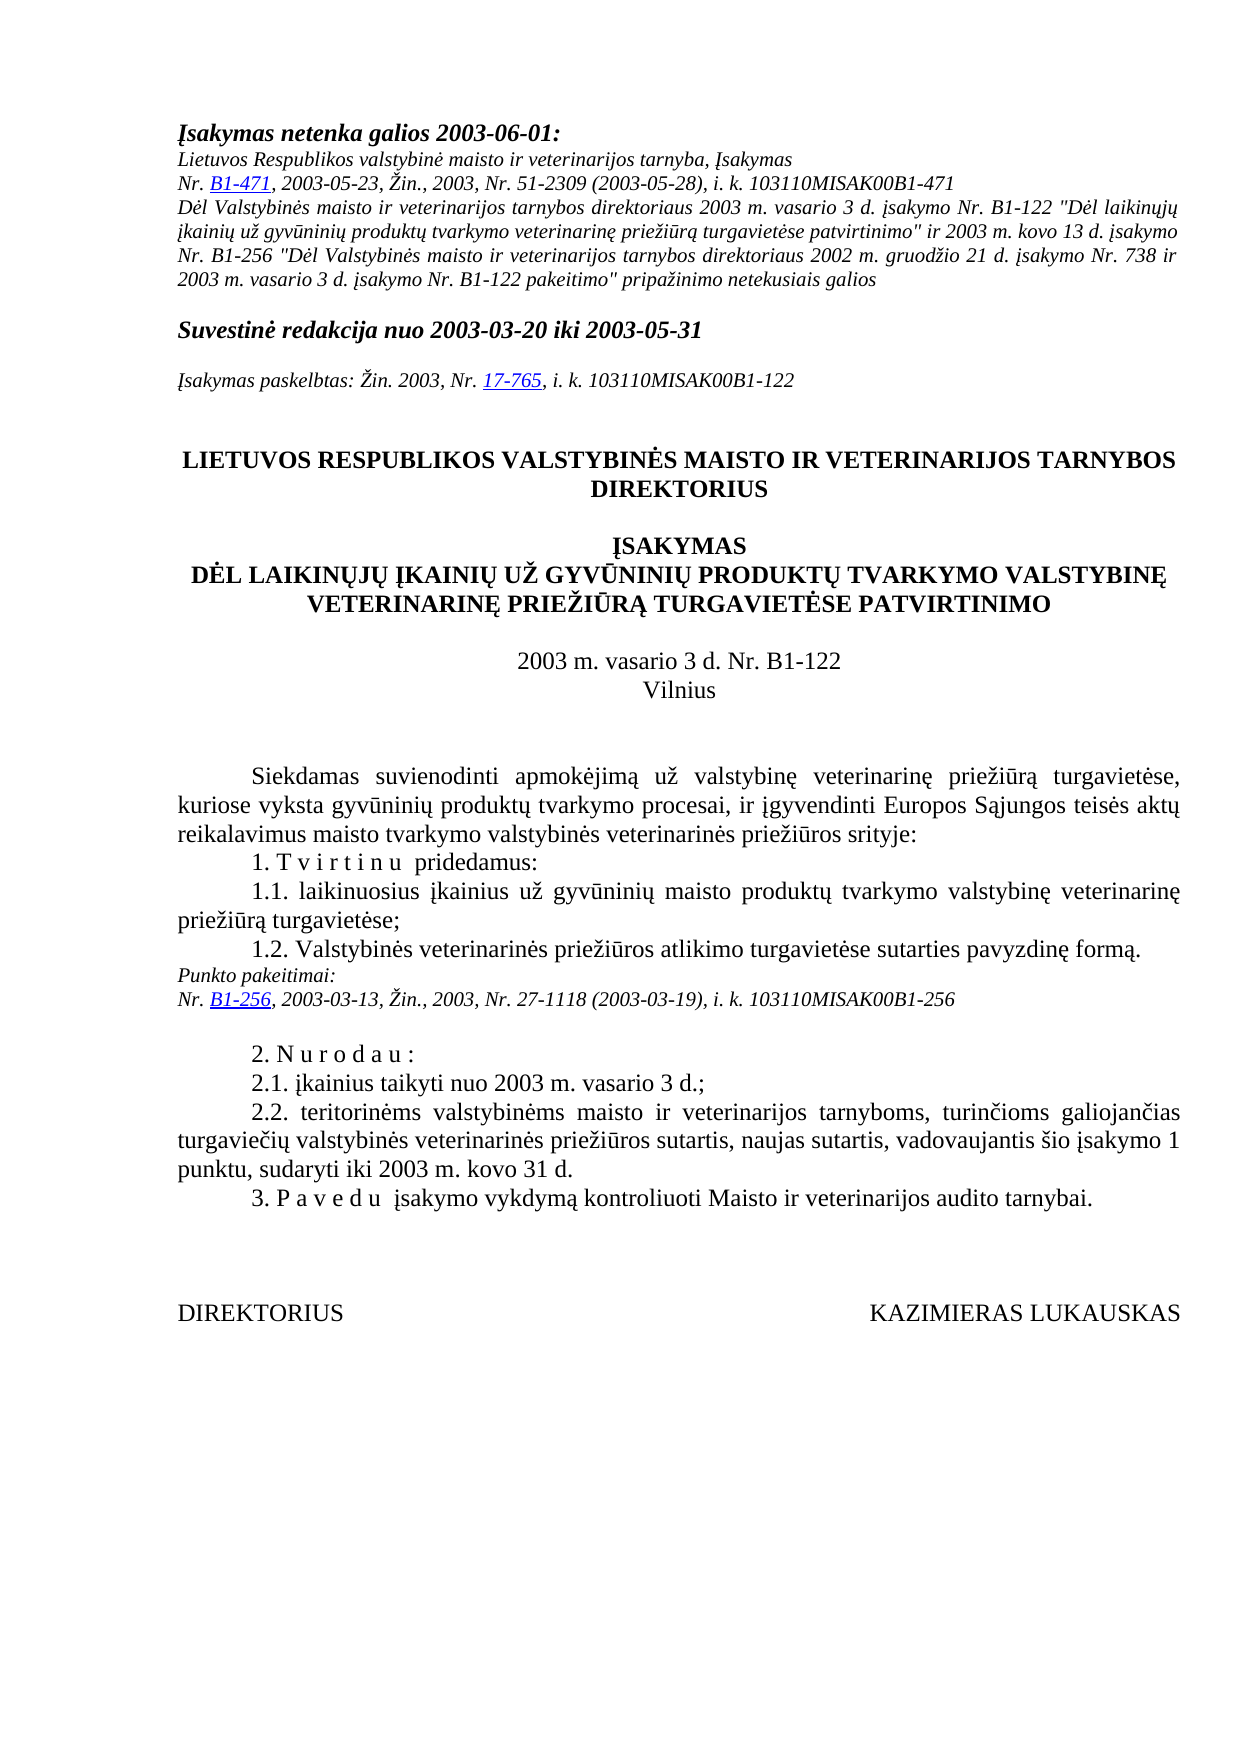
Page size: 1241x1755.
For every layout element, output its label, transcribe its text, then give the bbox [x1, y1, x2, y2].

text Lietuvos Respublikos valstybinė maisto ir veterinarijos tarnyba, Įsakymas [177, 147, 1181, 171]
text 2003 m. vasario 3 d. Nr. B1-122 [177, 646, 1181, 675]
text ĮSAKYMAS [177, 531, 1181, 560]
text DIREKTORIUS KAZIMIERAS LUKAUSKAS [177, 1298, 1181, 1327]
text LIETUVOS RESPUBLIKOS VALSTYBINĖS MAISTO IR VETERINARIJOS TARNYBOS DIREKTORIUS [177, 445, 1181, 502]
text 1.2. Valstybinės veterinarinės priežiūros atlikimo turgavietėse sutarties pavyzdinę formą. [177, 934, 1181, 962]
text 2. Nurodau: [177, 1039, 1181, 1068]
text Įsakymas paskelbtas: Žin. 2003, Nr. 17-765, i. k. 103110MISAK00B1-122 [177, 368, 1181, 392]
text Punkto pakeitimai: [177, 962, 1181, 987]
text DĖL LAIKINŲJŲ ĮKAINIŲ UŽ GYVŪNINIŲ PRODUKTŲ TVARKYMO VALSTYBINĘ VETERINARINĘ PRIEŽIŪRĄ TURGAVIETĖSE PATVIRTINIMO [177, 560, 1181, 617]
text Nr. B1-471, 2003-05-23, Žin., 2003, Nr. 51-2309 (2003-05-28), i. k. 103110MISAK00B1-471 [177, 171, 1181, 195]
text Įsakymas netenka galios 2003-06-01: [177, 118, 1181, 147]
text Suvestinė redakcija nuo 2003-03-20 iki 2003-05-31 [177, 315, 1181, 344]
text Dėl Valstybinės maisto ir veterinarijos tarnybos direktoriaus 2003 m. vasario 3 d. įsakymo Nr. B1-122 "Dėl laikinųjų įkainių už gyvūninių produktų tvarkymo veterinarinę priežiūrą turgavietėse patvirtinimo" ir 2003 m. kovo 13 d. įsakymo Nr. B1-256 "Dėl Valstybinės maisto ir veterinarijos tarnybos direktoriaus 2002 m. gruodžio 21 d. įsakymo Nr. 738 ir 2003 m. vasario 3 d. įsakymo Nr. B1-122 pakeitimo" pripažinimo netekusiais galios [177, 195, 1181, 291]
text 2.2. teritorinėms valstybinėms maisto ir veterinarijos tarnyboms, turinčioms galiojančias turgaviečių valstybinės veterinarinės priežiūros sutartis, naujas sutartis, vadovaujantis šio įsakymo 1 punktu, sudaryti iki 2003 m. kovo 31 d. [177, 1097, 1181, 1183]
text Nr. B1-256, 2003-03-13, Žin., 2003, Nr. 27-1118 (2003-03-19), i. k. 103110MISAK00B1-256 [177, 987, 1181, 1011]
text 1. Tvirtinu pridedamus: [177, 847, 1181, 876]
text 1.1. laikinuosius įkainius už gyvūninių maisto produktų tvarkymo valstybinę veterinarinę priežiūrą turgavietėse; [177, 876, 1181, 934]
text Siekdamas suvienodinti apmokėjimą už valstybinę veterinarinę priežiūrą turgavietėse, kuriose vyksta gyvūninių produktų tvarkymo procesai, ir įgyvendinti Europos Sąjungos teisės aktų reikalavimus maisto tvarkymo valstybinės veterinarinės priežiūros srityje: [177, 761, 1181, 847]
text 2.1. įkainius taikyti nuo 2003 m. vasario 3 d.; [177, 1068, 1181, 1097]
text 3. Pavedu įsakymo vykdymą kontroliuoti Maisto ir veterinarijos audito tarnybai. [177, 1183, 1181, 1212]
text Vilnius [177, 675, 1181, 704]
